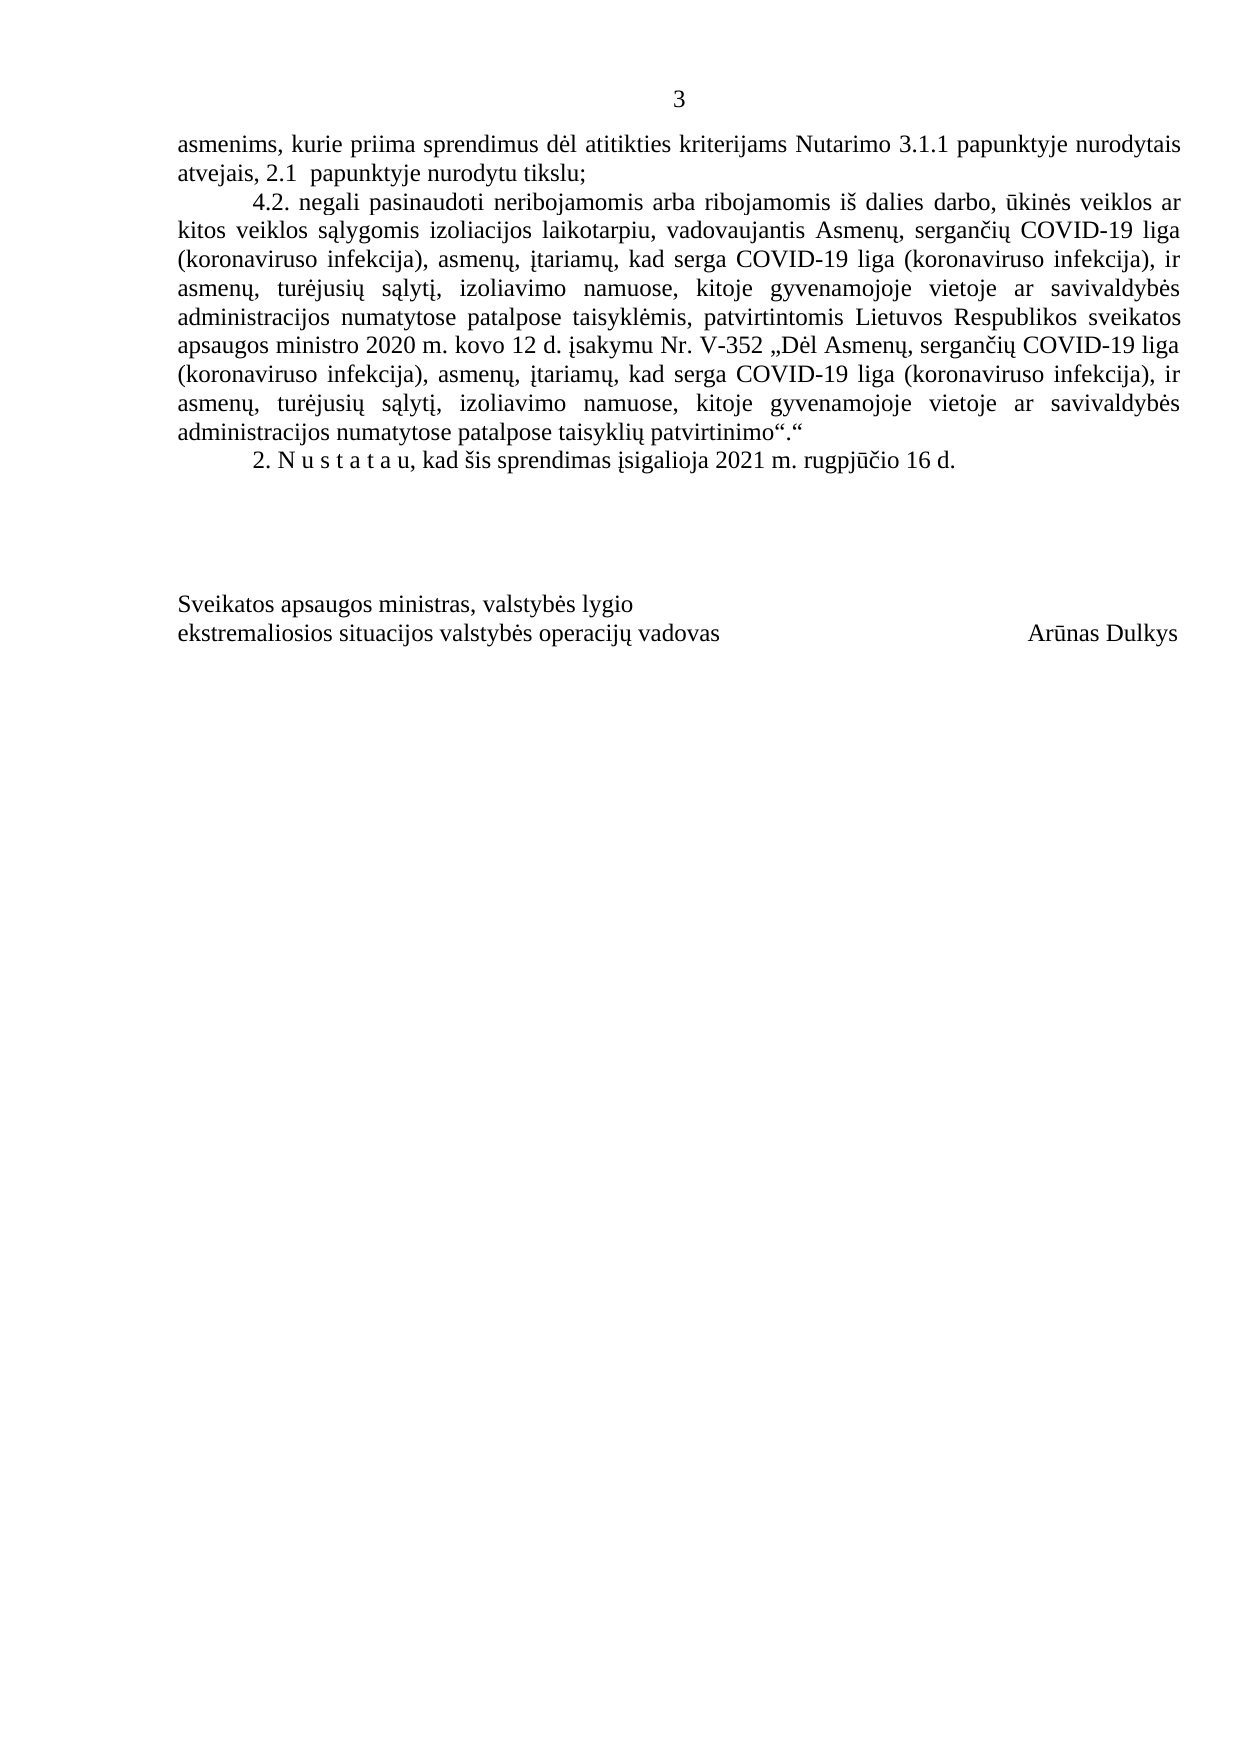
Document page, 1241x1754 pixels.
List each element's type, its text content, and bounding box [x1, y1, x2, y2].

text ekstremaliosios situacijos valstybės operacijų vadovas Arūnas Dulkys [177, 618, 1181, 647]
text asmenims, kurie priima sprendimus dėl atitikties kriterijams Nutarimo 3.1.1 papunktyje nurodytais atvejais, 2.1 papunktyje nurodytu tikslu; [177, 129, 1181, 187]
text 2. N u s t a t a u, kad šis sprendimas įsigalioja 2021 m. rugpjūčio 16 d. [177, 445, 1181, 474]
text 4.2. negali pasinaudoti neribojamomis arba ribojamomis iš dalies darbo, ūkinės veiklos ar kitos veiklos sąlygomis izoliacijos laikotarpiu, vadovaujantis Asmenų, sergančių COVID-19 liga (koronaviruso infekcija), asmenų, įtariamų, kad serga COVID-19 liga (koronaviruso infekcija), ir asmenų, turėjusių sąlytį, izoliavimo namuose, kitoje gyvenamojoje vietoje ar savivaldybės administracijos numatytose patalpose taisyklėmis, patvirtintomis Lietuvos Respublikos sveikatos apsaugos ministro 2020 m. kovo 12 d. įsakymu Nr. V-352 „Dėl Asmenų, sergančių COVID-19 liga (koronaviruso infekcija), asmenų, įtariamų, kad serga COVID-19 liga (koronaviruso infekcija), ir asmenų, turėjusių sąlytį, izoliavimo namuose, kitoje gyvenamojoje vietoje ar savivaldybės administracijos numatytose patalpose taisyklių patvirtinimo“.“ [177, 187, 1181, 445]
text Sveikatos apsaugos ministras, valstybės lygio [177, 589, 1181, 618]
